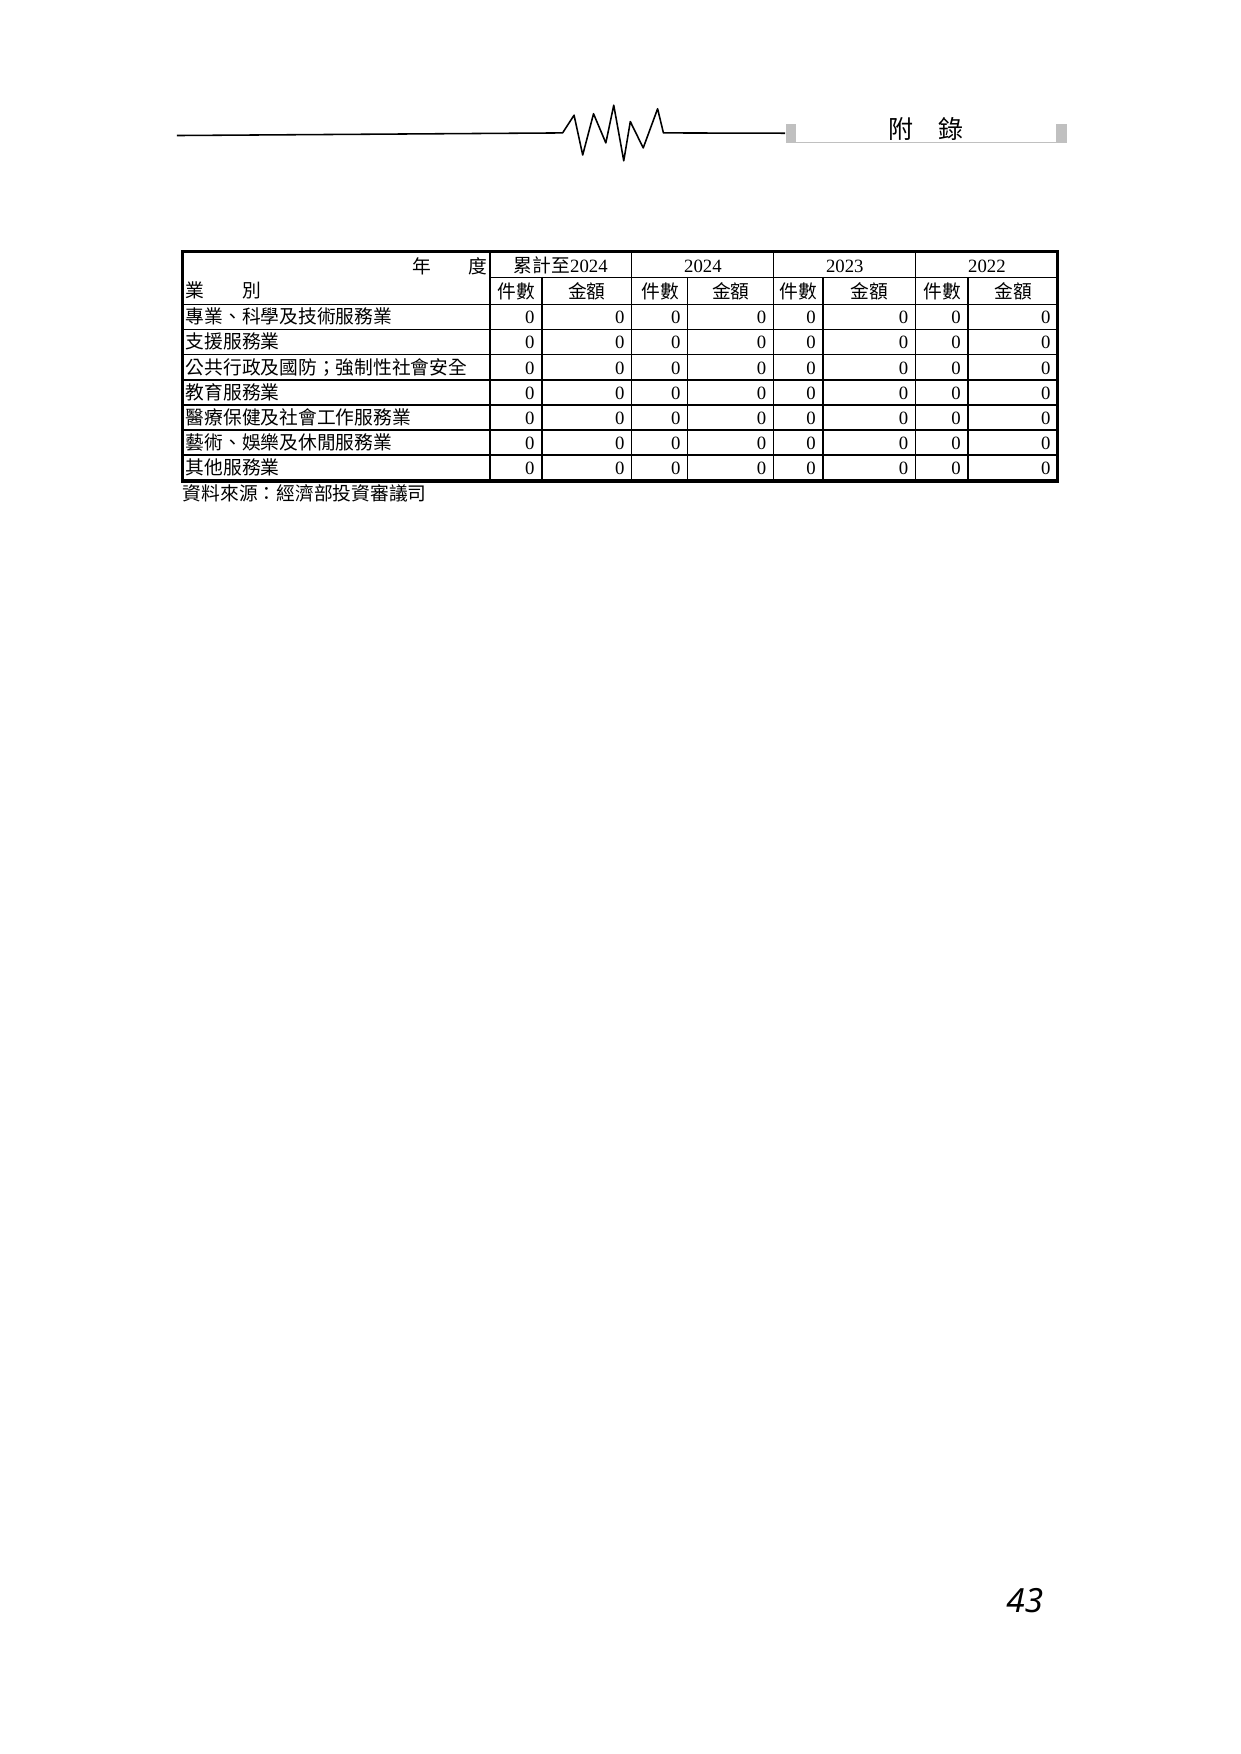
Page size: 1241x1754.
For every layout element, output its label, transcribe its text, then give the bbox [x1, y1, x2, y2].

table_cell 0 [632, 456, 687, 479]
table_cell 0 [543, 456, 631, 479]
table_cell 0 [688, 355, 773, 379]
table_header 累計至2024 [491, 253, 631, 277]
table_cell 0 [774, 355, 822, 379]
table_cell 0 [824, 355, 915, 379]
table_cell 0 [824, 381, 915, 404]
table_cell 0 [774, 381, 822, 404]
table_cell 件數 [774, 278, 822, 303]
table_cell 0 [491, 355, 541, 379]
table_cell 0 [688, 456, 773, 479]
table_cell 0 [543, 330, 631, 354]
table_cell 公共行政及國防；強制性社會安全 [184, 355, 489, 379]
table_cell 0 [543, 406, 631, 429]
table_cell 0 [543, 305, 631, 329]
table_cell 教育服務業 [184, 381, 489, 404]
table_cell 0 [774, 330, 822, 354]
table_cell 金額 [688, 278, 773, 303]
table_header 年 度 業 別 [184, 253, 489, 303]
table_cell 0 [824, 330, 915, 354]
table_cell 0 [824, 456, 915, 479]
table_header 2024 [632, 253, 773, 277]
table_cell 0 [969, 406, 1056, 429]
table_cell 醫療保健及社會工作服務業 [184, 406, 489, 429]
table_cell 0 [688, 406, 773, 429]
text 資料來源：經濟部投資審議司 [183, 483, 1058, 505]
table_cell 金額 [543, 278, 631, 303]
table_cell 0 [543, 431, 631, 454]
table_cell 0 [916, 330, 967, 354]
table_cell 0 [688, 431, 773, 454]
table_cell 支援服務業 [184, 330, 489, 354]
table_cell 0 [916, 456, 967, 479]
table_cell 0 [491, 456, 541, 479]
table_cell 0 [632, 431, 687, 454]
table_cell 0 [916, 305, 967, 329]
table_cell 金額 [969, 278, 1056, 303]
table_cell 0 [824, 406, 915, 429]
table_cell 0 [688, 330, 773, 354]
table_cell 0 [632, 355, 687, 379]
table_cell 0 [491, 305, 541, 329]
table_cell 0 [632, 406, 687, 429]
table_cell 0 [774, 456, 822, 479]
table_cell 0 [969, 305, 1056, 329]
table_cell 0 [774, 431, 822, 454]
table_cell 0 [916, 406, 967, 429]
table_cell 0 [969, 431, 1056, 454]
table_cell 其他服務業 [184, 456, 489, 479]
table_cell 0 [543, 381, 631, 404]
table_cell 0 [774, 305, 822, 329]
table_cell 0 [969, 456, 1056, 479]
table_cell 0 [969, 355, 1056, 379]
table_cell 0 [491, 406, 541, 429]
table_cell 件數 [916, 278, 967, 303]
table_cell 專業、科學及技術服務業 [184, 305, 489, 329]
table_cell 0 [491, 330, 541, 354]
table_cell 0 [969, 381, 1056, 404]
table_header 2023 [774, 253, 915, 277]
table_cell 0 [774, 406, 822, 429]
table_cell 0 [632, 330, 687, 354]
table_cell 件數 [632, 278, 687, 303]
table_cell 0 [688, 381, 773, 404]
table_cell 0 [969, 330, 1056, 354]
table_cell 0 [916, 355, 967, 379]
table_cell 0 [632, 305, 687, 329]
table_cell 0 [916, 431, 967, 454]
table_cell 0 [824, 305, 915, 329]
table_cell 0 [632, 381, 687, 404]
table_cell 0 [824, 431, 915, 454]
table_cell 0 [491, 381, 541, 404]
table_cell 0 [916, 381, 967, 404]
table_header 2022 [916, 253, 1056, 277]
table_cell 0 [491, 431, 541, 454]
table_cell 金額 [824, 278, 915, 303]
table_cell 0 [688, 305, 773, 329]
table_cell 藝術、娛樂及休閒服務業 [184, 431, 489, 454]
table_cell 件數 [491, 278, 541, 303]
table_cell 0 [543, 355, 631, 379]
